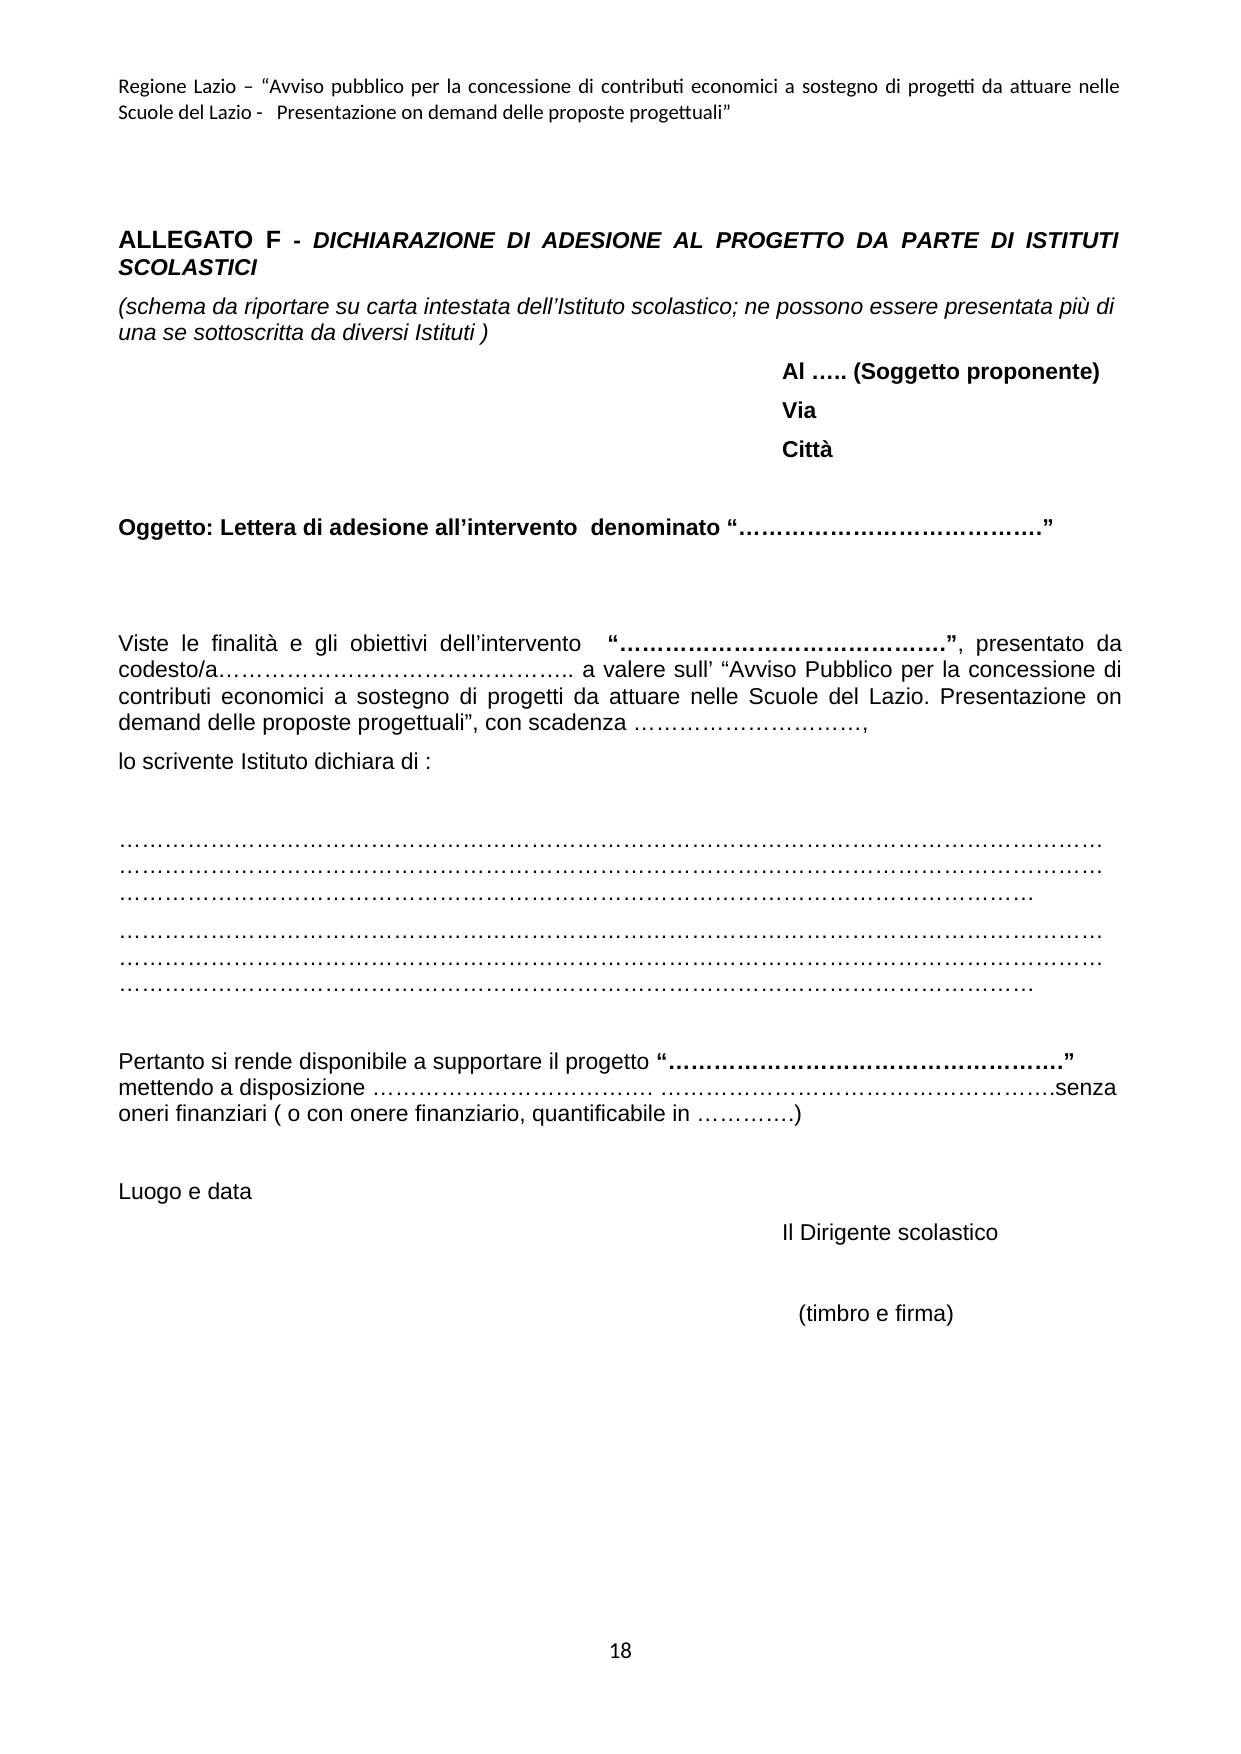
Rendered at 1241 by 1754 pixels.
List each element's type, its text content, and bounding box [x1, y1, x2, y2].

text lo scrivente Istituto dichiara di : [118, 748, 1122, 774]
text Via [768, 397, 1122, 423]
text ……………………………………………………………………………………………………………………………………………………………………………………………………………………………………………………………………………………………………………………………………………… [118, 826, 1122, 905]
text Il Dirigente scolastico [118, 1217, 1122, 1246]
text Viste le finalità e gli obiettivi dell’intervento “…………………………………….”, presentato da codesto/a……………………………………….. a valere sull’ “Avviso Pubblico per la concessione di contributi economici a sostegno di progetti da attuare nelle Scuole del Lazio. Presentazione on demand delle proposte progettuali”, con scadenza …………………………, [118, 630, 1122, 736]
text Pertanto si rende disponibile a supportare il progetto “…………………………………………….” mettendo a disposizione ………………………………. …………………………………………….senza oneri finanziari ( o con onere finanziario, quantificabile in ………….) [118, 1048, 1122, 1127]
text Oggetto: Lettera di adesione all’intervento denominato “………………………………….” [118, 513, 1122, 540]
text (timbro e firma) [339, 1299, 1122, 1326]
text Al ….. (Soggetto proponente) [708, 358, 1122, 384]
text ……………………………………………………………………………………………………………………………………………………………………………………………………………………………………………………………………………………………………………………………………………… [118, 917, 1122, 996]
text Luogo e data [118, 1178, 1122, 1204]
text Città [708, 436, 1122, 462]
text ALLEGATO F - DICHIARAZIONE DI ADESIONE AL PROGETTO DA PARTE DI ISTITUTI SCOLASTICI [118, 225, 1122, 280]
text (schema da riportare su carta intestata dell’Istituto scolastico; ne possono essere presentata più di una se sottoscritta da diversi Istituti ) [118, 293, 1122, 346]
